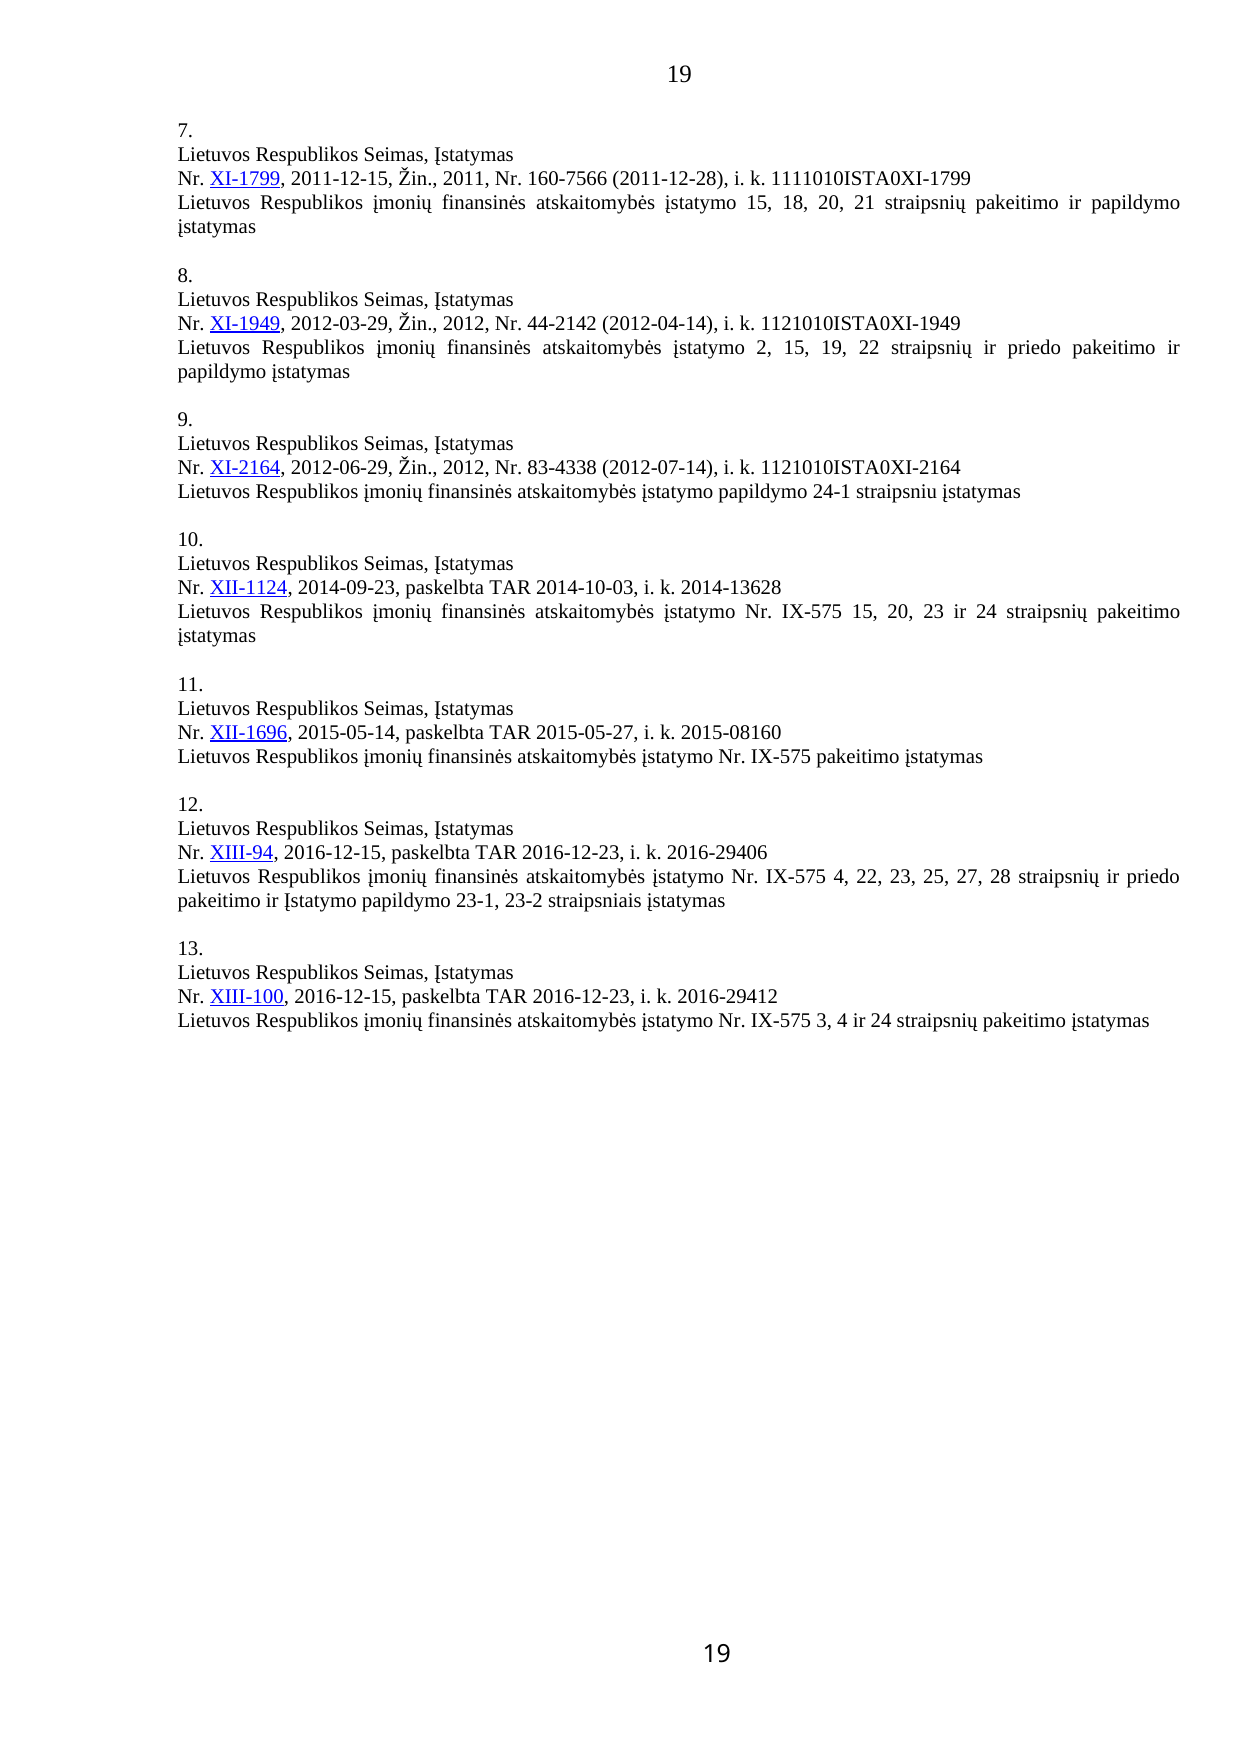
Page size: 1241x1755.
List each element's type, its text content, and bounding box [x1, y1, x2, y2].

text 11. [177, 672, 1181, 696]
text Lietuvos Respublikos Seimas, Įstatymas [177, 142, 1181, 166]
text Lietuvos Respublikos įmonių finansinės atskaitomybės įstatymo Nr. IX-575 4, 22, 23, 25, 27, 28 straipsnių ir priedo pakeitimo ir Įstatymo papildymo 23-1, 23-2 straipsniais įstatymas [177, 864, 1181, 912]
text 9. [177, 407, 1181, 431]
text Lietuvos Respublikos Seimas, Įstatymas [177, 287, 1181, 311]
text Nr. XII-1696, 2015-05-14, paskelbta TAR 2015-05-27, i. k. 2015-08160 [177, 720, 1181, 744]
text 8. [177, 262, 1181, 287]
text Nr. XI-2164, 2012-06-29, Žin., 2012, Nr. 83-4338 (2012-07-14), i. k. 1121010ISTA0XI-2164 [177, 455, 1181, 479]
text 13. [177, 936, 1181, 960]
text Nr. XI-1949, 2012-03-29, Žin., 2012, Nr. 44-2142 (2012-04-14), i. k. 1121010ISTA0XI-1949 [177, 311, 1181, 335]
text Lietuvos Respublikos Seimas, Įstatymas [177, 816, 1181, 840]
text 12. [177, 792, 1181, 816]
text Nr. XII-1124, 2014-09-23, paskelbta TAR 2014-10-03, i. k. 2014-13628 [177, 575, 1181, 599]
text Nr. XIII-94, 2016-12-15, paskelbta TAR 2016-12-23, i. k. 2016-29406 [177, 840, 1181, 864]
text Nr. XIII-100, 2016-12-15, paskelbta TAR 2016-12-23, i. k. 2016-29412 [177, 984, 1181, 1008]
text Lietuvos Respublikos Seimas, Įstatymas [177, 551, 1181, 575]
text Lietuvos Respublikos Seimas, Įstatymas [177, 960, 1181, 984]
text Lietuvos Respublikos įmonių finansinės atskaitomybės įstatymo 15, 18, 20, 21 straipsnių pakeitimo ir papildymo įstatymas [177, 190, 1181, 238]
text Lietuvos Respublikos įmonių finansinės atskaitomybės įstatymo Nr. IX-575 pakeitimo įstatymas [177, 744, 1181, 768]
text Lietuvos Respublikos įmonių finansinės atskaitomybės įstatymo Nr. IX-575 15, 20, 23 ir 24 straipsnių pakeitimo įstatymas [177, 599, 1181, 647]
text 7. [177, 118, 1181, 142]
text Lietuvos Respublikos įmonių finansinės atskaitomybės įstatymo Nr. IX-575 3, 4 ir 24 straipsnių pakeitimo įstatymas [177, 1008, 1181, 1032]
text Lietuvos Respublikos įmonių finansinės atskaitomybės įstatymo papildymo 24-1 straipsniu įstatymas [177, 479, 1181, 503]
text Lietuvos Respublikos įmonių finansinės atskaitomybės įstatymo 2, 15, 19, 22 straipsnių ir priedo pakeitimo ir papildymo įstatymas [177, 335, 1181, 383]
text Nr. XI-1799, 2011-12-15, Žin., 2011, Nr. 160-7566 (2011-12-28), i. k. 1111010ISTA0XI-1799 [177, 166, 1181, 190]
text 10. [177, 527, 1181, 551]
text Lietuvos Respublikos Seimas, Įstatymas [177, 696, 1181, 720]
text Lietuvos Respublikos Seimas, Įstatymas [177, 431, 1181, 455]
